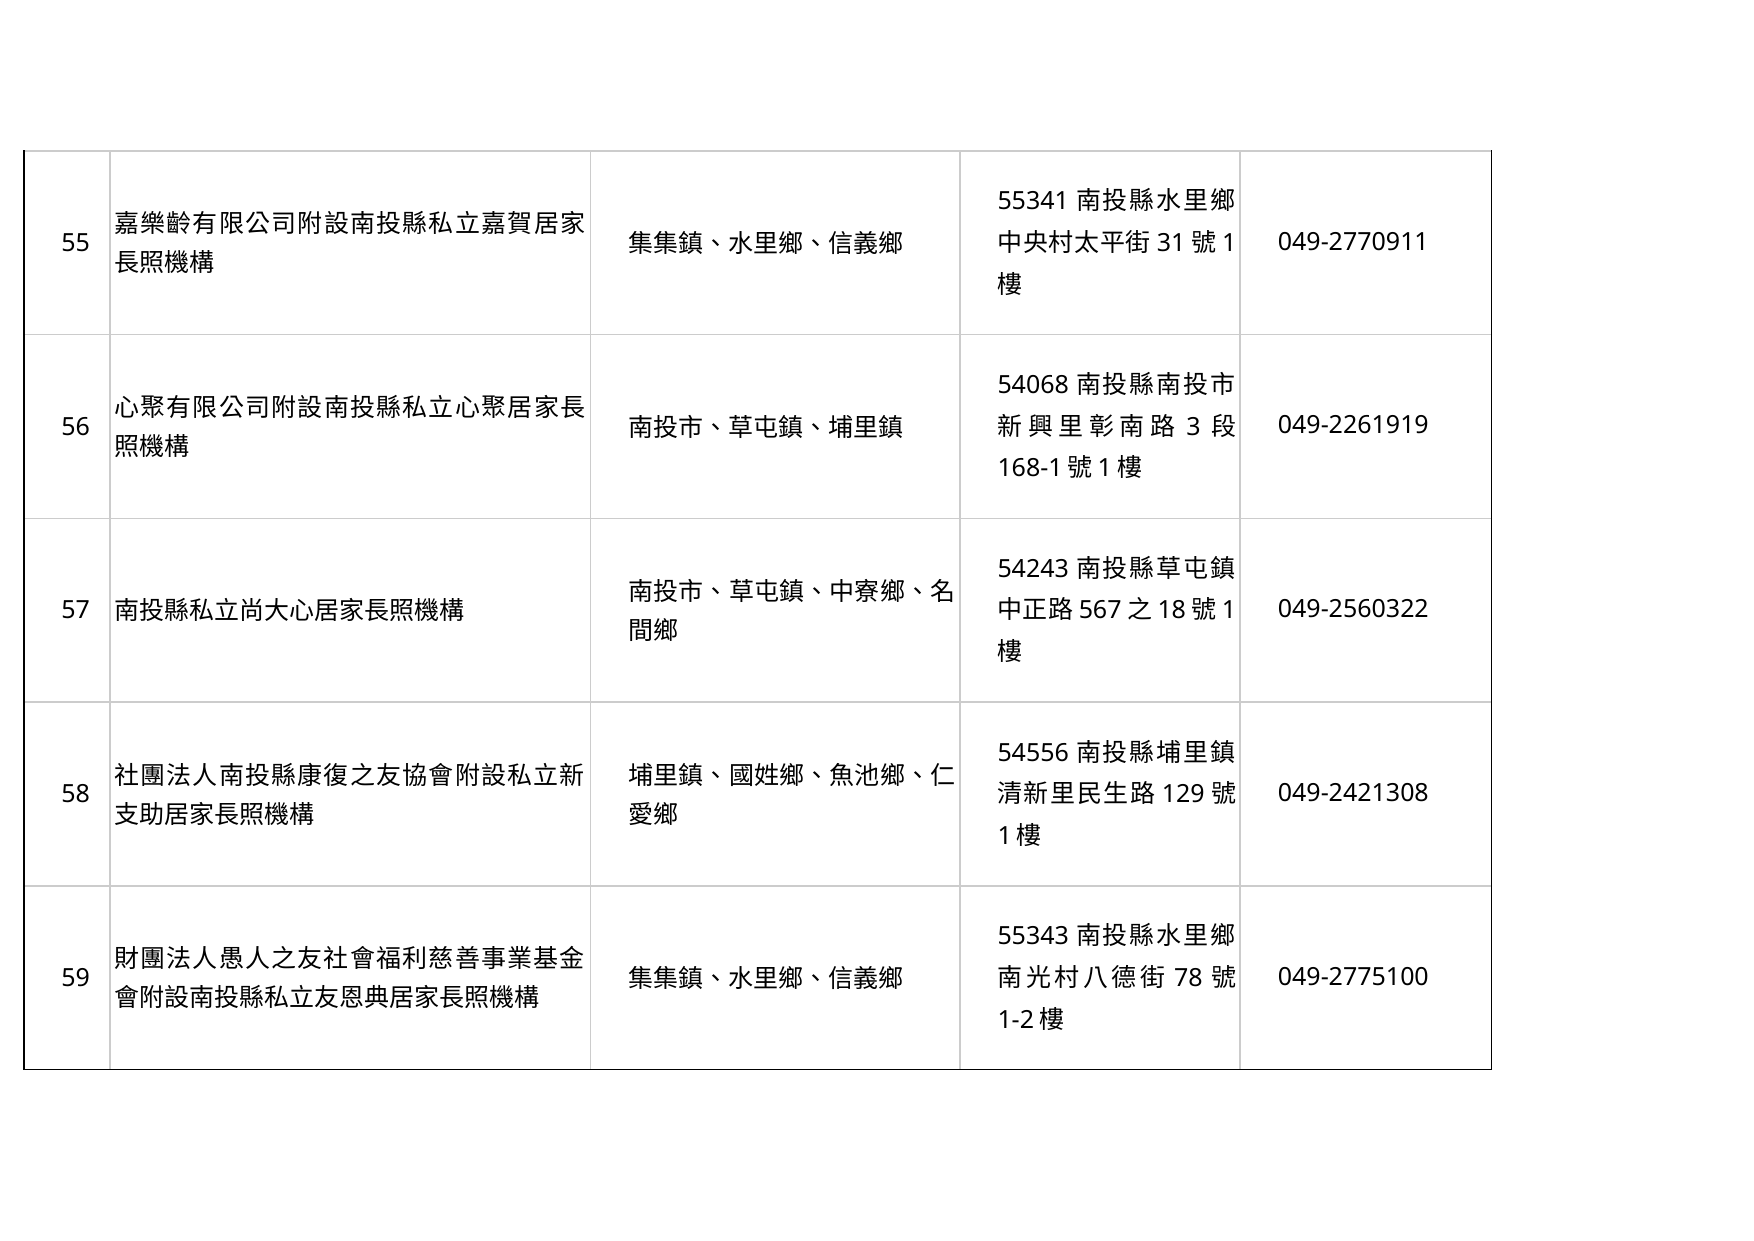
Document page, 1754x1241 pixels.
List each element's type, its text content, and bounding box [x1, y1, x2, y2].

table_cell 嘉樂齡有限公司附設南投縣私立嘉賀居家長照機構 [111, 152, 590, 334]
table_cell 集集鎮、水里鄉、信義鄉 [591, 887, 959, 1069]
table_cell 54068南投縣南投市新興里彰南路3段168-1號1樓 [961, 335, 1239, 517]
table_cell 54243南投縣草屯鎮中正路567之18號1樓 [961, 519, 1239, 701]
table_cell 南投市、草屯鎮、埔里鎮 [591, 335, 959, 517]
table_cell 54556南投縣埔里鎮清新里民生路129號1樓 [961, 703, 1239, 885]
table_cell 58 [25, 703, 109, 885]
table_cell 55 [25, 152, 109, 334]
table_cell 心聚有限公司附設南投縣私立心聚居家長照機構 [111, 335, 590, 517]
table_cell 集集鎮、水里鄉、信義鄉 [591, 152, 959, 334]
table_cell 56 [25, 335, 109, 517]
table_cell 埔里鎮、國姓鄉、魚池鄉、仁愛鄉 [591, 703, 959, 885]
table_cell 南投市、草屯鎮、中寮鄉、名間鄉 [591, 519, 959, 701]
table_cell 57 [25, 519, 109, 701]
table_cell 55343南投縣水里鄉南光村八德街78號1-2樓 [961, 887, 1239, 1069]
table_cell 59 [25, 887, 109, 1069]
table_cell 財團法人愚人之友社會福利慈善事業基金會附設南投縣私立友恩典居家長照機構 [111, 887, 590, 1069]
table_cell 049-2261919 [1241, 335, 1491, 517]
table_cell 049-2770911 [1241, 152, 1491, 334]
table_cell 南投縣私立尚大心居家長照機構 [111, 519, 590, 701]
table_cell 049-2775100 [1241, 887, 1491, 1069]
table_cell 社團法人南投縣康復之友協會附設私立新支助居家長照機構 [111, 703, 590, 885]
table_cell 55341南投縣水里鄉中央村太平街31號1樓 [961, 152, 1239, 334]
table_cell 049-2421308 [1241, 703, 1491, 885]
table_cell 049-2560322 [1241, 519, 1491, 701]
